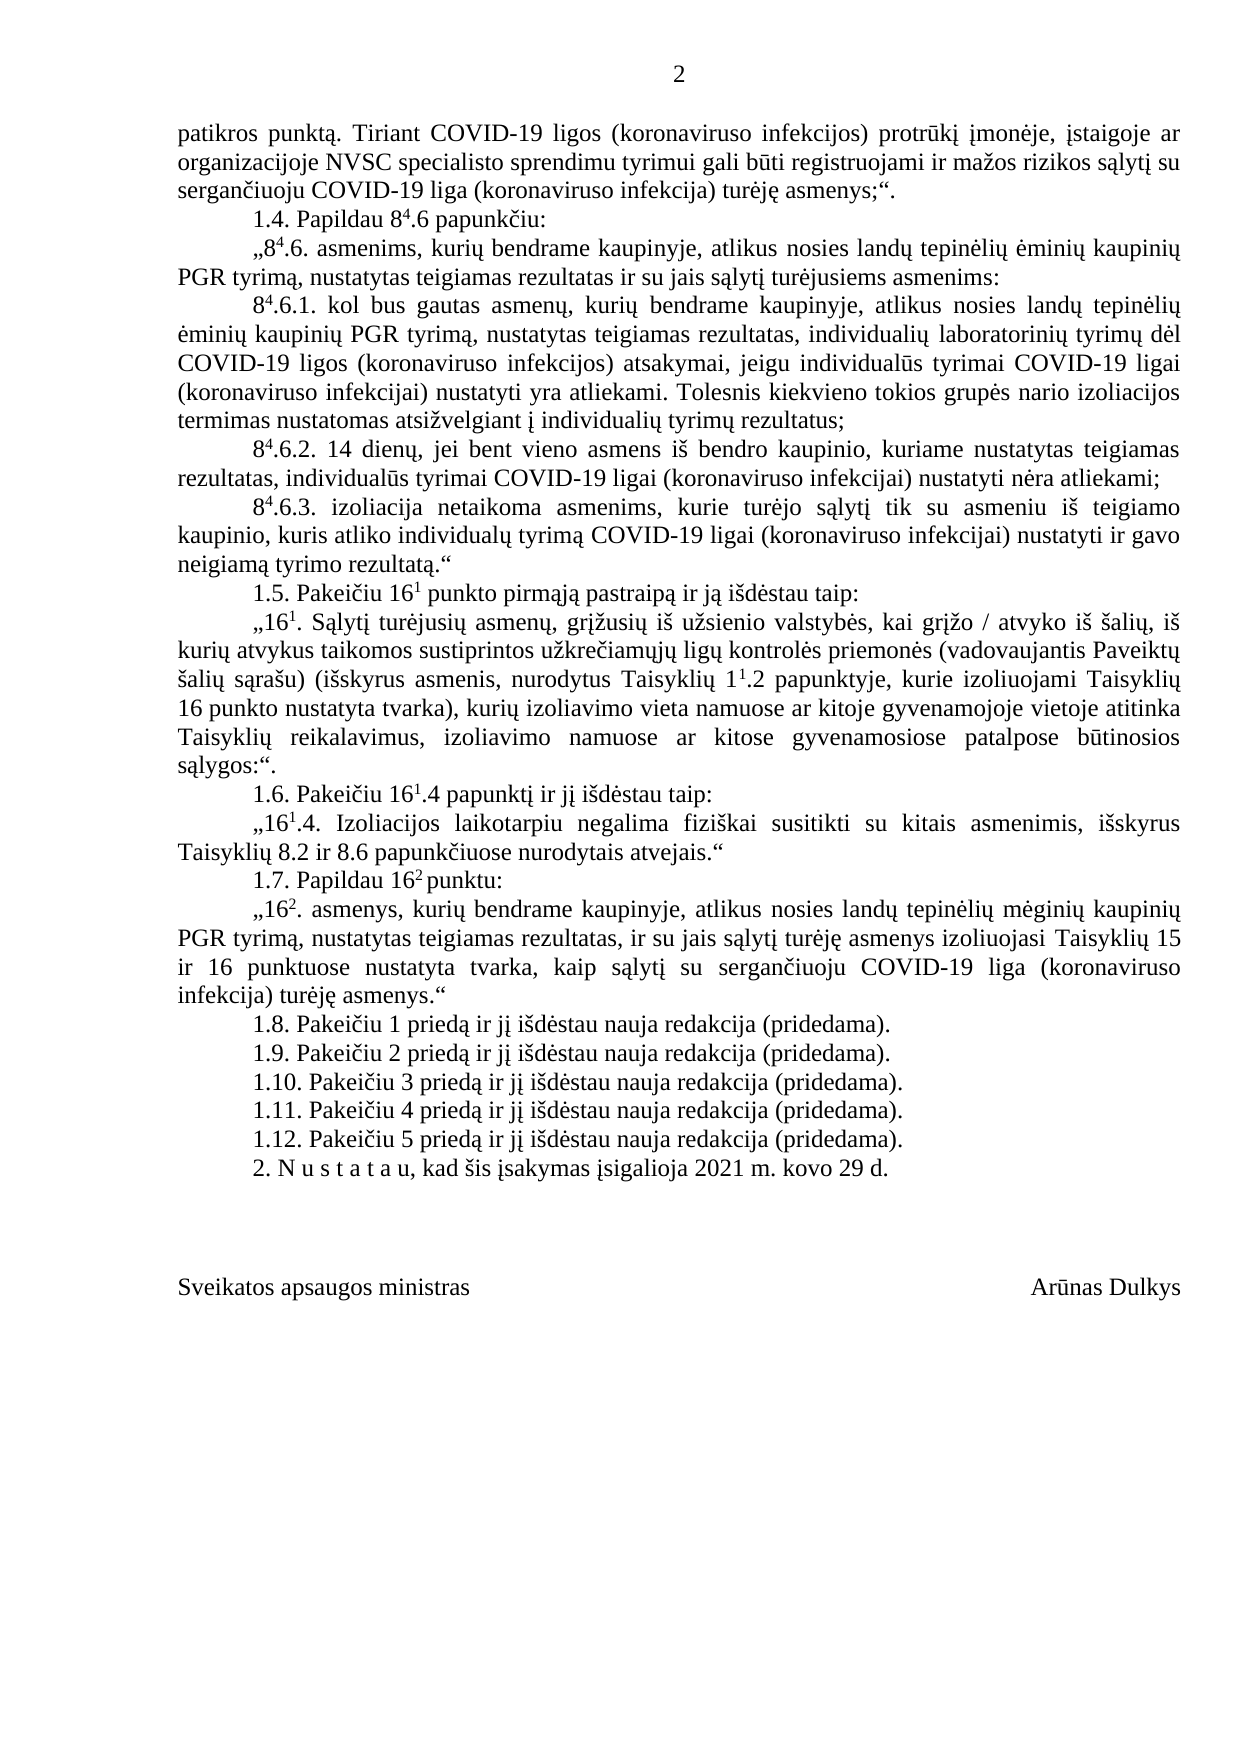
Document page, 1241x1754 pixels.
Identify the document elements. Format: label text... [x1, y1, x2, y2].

text 1.8. Pakeičiu 1 priedą ir jį išdėstau nauja redakcija (pridedama). [177, 1009, 1181, 1038]
text 1.4. Papildau 84.6 papunkčiu: [177, 204, 1181, 233]
text 1.6. Pakeičiu 161.4 papunktį ir jį išdėstau taip: [177, 779, 1181, 808]
text 1.12. Pakeičiu 5 priedą ir jį išdėstau nauja redakcija (pridedama). [177, 1124, 1181, 1153]
text „162. asmenys, kurių bendrame kaupinyje, atlikus nosies landų tepinėlių mėginių kaupinių PGR tyrimą, nustatytas teigiamas rezultatas, ir su jais sąlytį turėję asmenys izoliuojasi Taisyklių 15 ir 16 punktuose nustatyta tvarka, kaip sąlytį su sergančiuoju COVID-19 liga (koronaviruso infekcija) turėję asmenys.“ [177, 894, 1181, 1009]
text 1.11. Pakeičiu 4 priedą ir jį išdėstau nauja redakcija (pridedama). [177, 1096, 1181, 1124]
text 2. N u s t a t a u, kad šis įsakymas įsigalioja 2021 m. kovo 29 d. [177, 1153, 1181, 1182]
text patikros punktą. Tiriant COVID-19 ligos (koronaviruso infekcijos) protrūkį įmonėje, įstaigoje ar organizacijoje NVSC specialisto sprendimu tyrimui gali būti registruojami ir mažos rizikos sąlytį su sergančiuoju COVID-19 liga (koronaviruso infekcija) turėję asmenys;“. [177, 118, 1181, 204]
text „161.4. Izoliacijos laikotarpiu negalima fiziškai susitikti su kitais asmenimis, išskyrus Taisyklių 8.2 ir 8.6 papunkčiuose nurodytais atvejais.“ [177, 808, 1181, 866]
text 1.7. Papildau 162 punktu: [177, 866, 1181, 894]
text 1.5. Pakeičiu 161 punkto pirmąją pastraipą ir ją išdėstau taip: [177, 578, 1181, 607]
text 84.6.1. kol bus gautas asmenų, kurių bendrame kaupinyje, atlikus nosies landų tepinėlių ėminių kaupinių PGR tyrimą, nustatytas teigiamas rezultatas, individualių laboratorinių tyrimų dėl COVID-19 ligos (koronaviruso infekcijos) atsakymai, jeigu individualūs tyrimai COVID-19 ligai (koronaviruso infekcijai) nustatyti yra atliekami. Tolesnis kiekvieno tokios grupės nario izoliacijos termimas nustatomas atsižvelgiant į individualių tyrimų rezultatus; [177, 291, 1181, 434]
text 1.9. Pakeičiu 2 priedą ir jį išdėstau nauja redakcija (pridedama). [177, 1038, 1181, 1067]
text 84.6.2. 14 dienų, jei bent vieno asmens iš bendro kaupinio, kuriame nustatytas teigiamas rezultatas, individualūs tyrimai COVID-19 ligai (koronaviruso infekcijai) nustatyti nėra atliekami; [177, 434, 1181, 492]
text Sveikatos apsaugos ministras Arūnas Dulkys [177, 1272, 1181, 1301]
text „161. Sąlytį turėjusių asmenų, grįžusių iš užsienio valstybės, kai grįžo / atvyko iš šalių, iš kurių atvykus taikomos sustiprintos užkrečiamųjų ligų kontrolės priemonės (vadovaujantis Paveiktų šalių sąrašu) (išskyrus asmenis, nurodytus Taisyklių 11.2 papunktyje, kurie izoliuojami Taisyklių 16 punkto nustatyta tvarka), kurių izoliavimo vieta namuose ar kitoje gyvenamojoje vietoje atitinka Taisyklių reikalavimus, izoliavimo namuose ar kitose gyvenamosiose patalpose būtinosios sąlygos:“. [177, 607, 1181, 779]
text 84.6.3. izoliacija netaikoma asmenims, kurie turėjo sąlytį tik su asmeniu iš teigiamo kaupinio, kuris atliko individualų tyrimą COVID-19 ligai (koronaviruso infekcijai) nustatyti ir gavo neigiamą tyrimo rezultatą.“ [177, 492, 1181, 578]
text „84.6. asmenims, kurių bendrame kaupinyje, atlikus nosies landų tepinėlių ėminių kaupinių PGR tyrimą, nustatytas teigiamas rezultatas ir su jais sąlytį turėjusiems asmenims: [177, 233, 1181, 291]
text 1.10. Pakeičiu 3 priedą ir jį išdėstau nauja redakcija (pridedama). [177, 1067, 1181, 1096]
